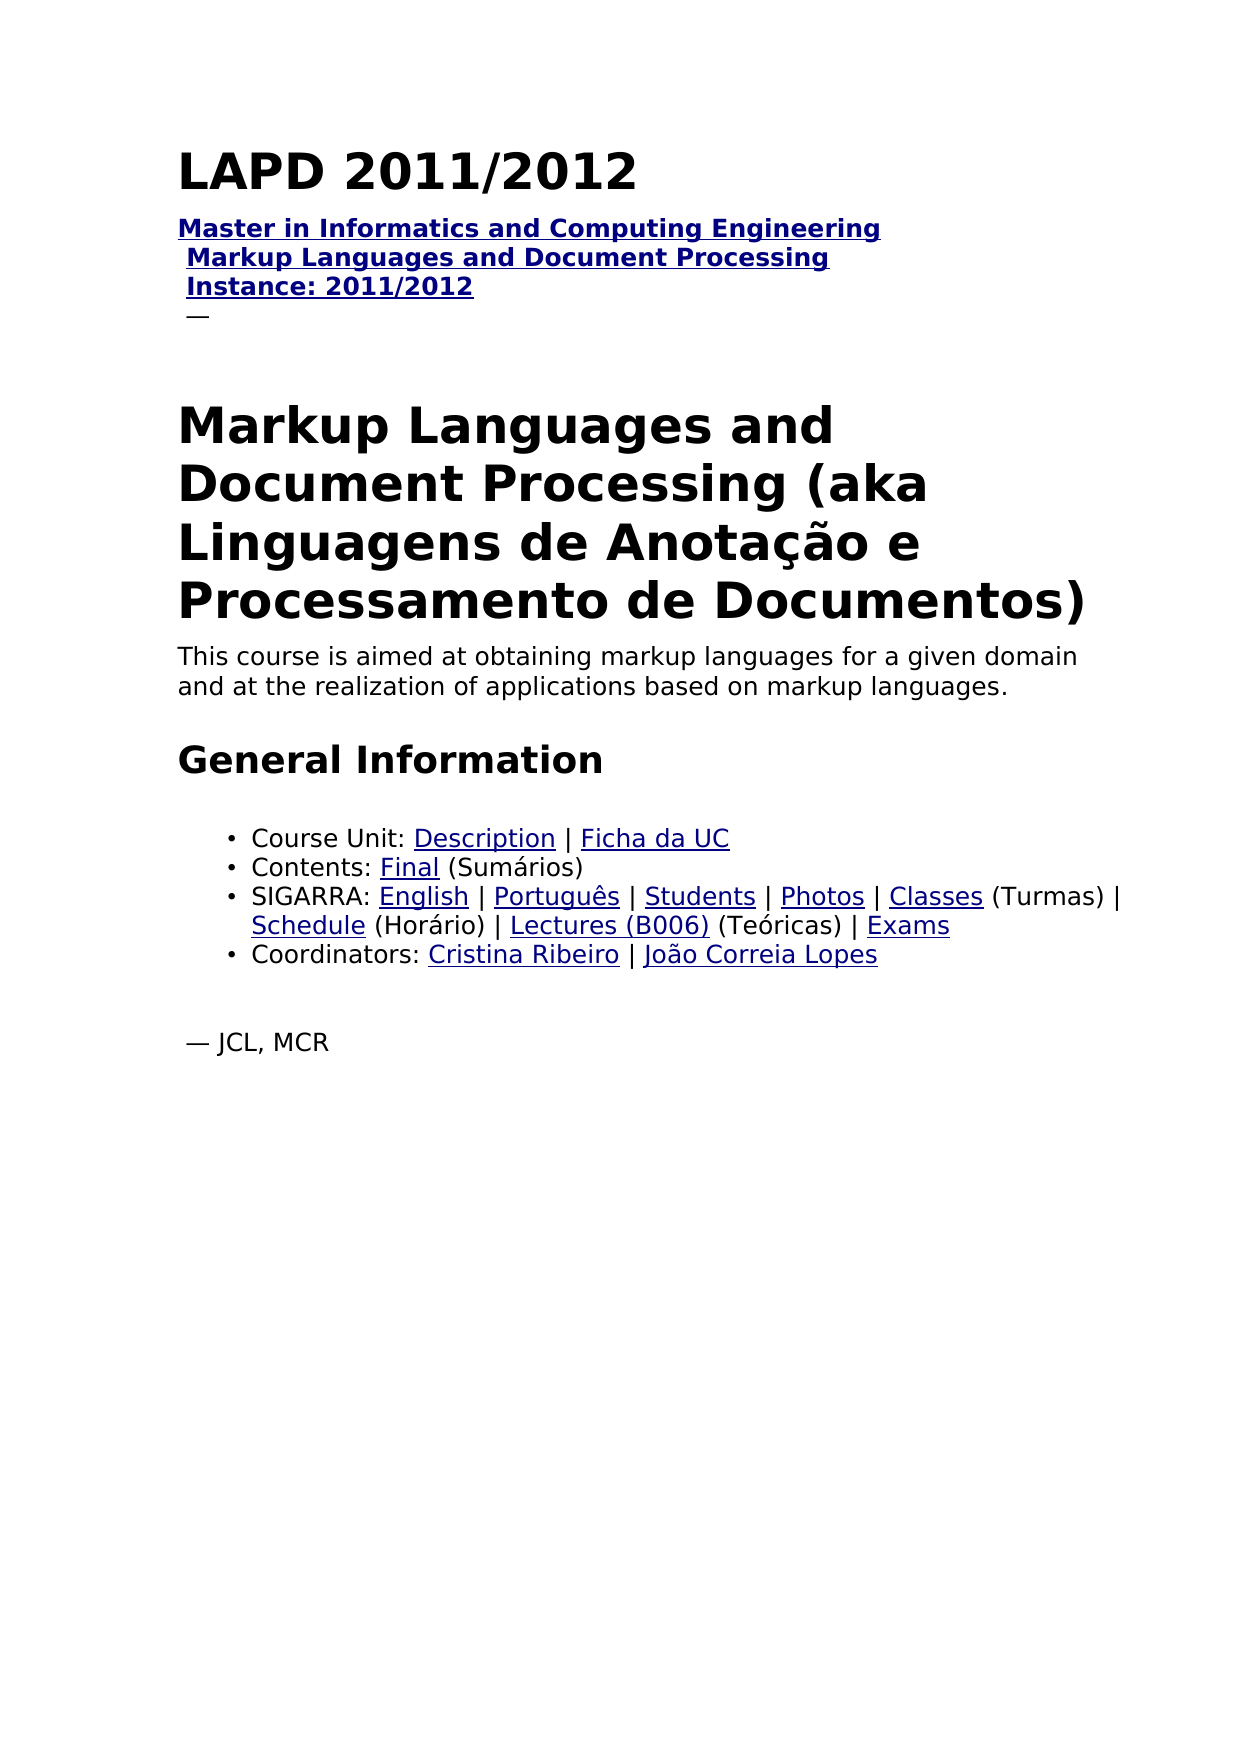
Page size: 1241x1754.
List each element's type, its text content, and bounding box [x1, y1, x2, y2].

subtitle Markup Languages and Document Processing (aka Linguagens de Anotação e Processamento de Documentos) [177, 397, 1122, 630]
list Contents: Final (Sumários) [236, 853, 1122, 882]
text This course is aimed at obtaining markup languages ​​for a given domain and at the realization of applications based on markup languages​. [177, 643, 1122, 701]
subtitle General Information [177, 738, 1122, 782]
subtitle LAPD 2011/2012 [177, 143, 1122, 201]
list SIGARRA: English | Português | Students | Photos | Classes (Turmas) | Schedule (Horário) | Lectures (B006) (Teóricas) | Exams [236, 882, 1122, 941]
text — JCL, MCR [177, 999, 1122, 1058]
list Course Unit: Description | Ficha da UC [236, 824, 1122, 853]
text Master in Informatics and Computing Engineering Markup Languages and Document Processing Instance: 2011/2012 — [177, 214, 1122, 360]
list Coordinators: Cristina Ribeiro | João Correia Lopes [236, 941, 1122, 970]
